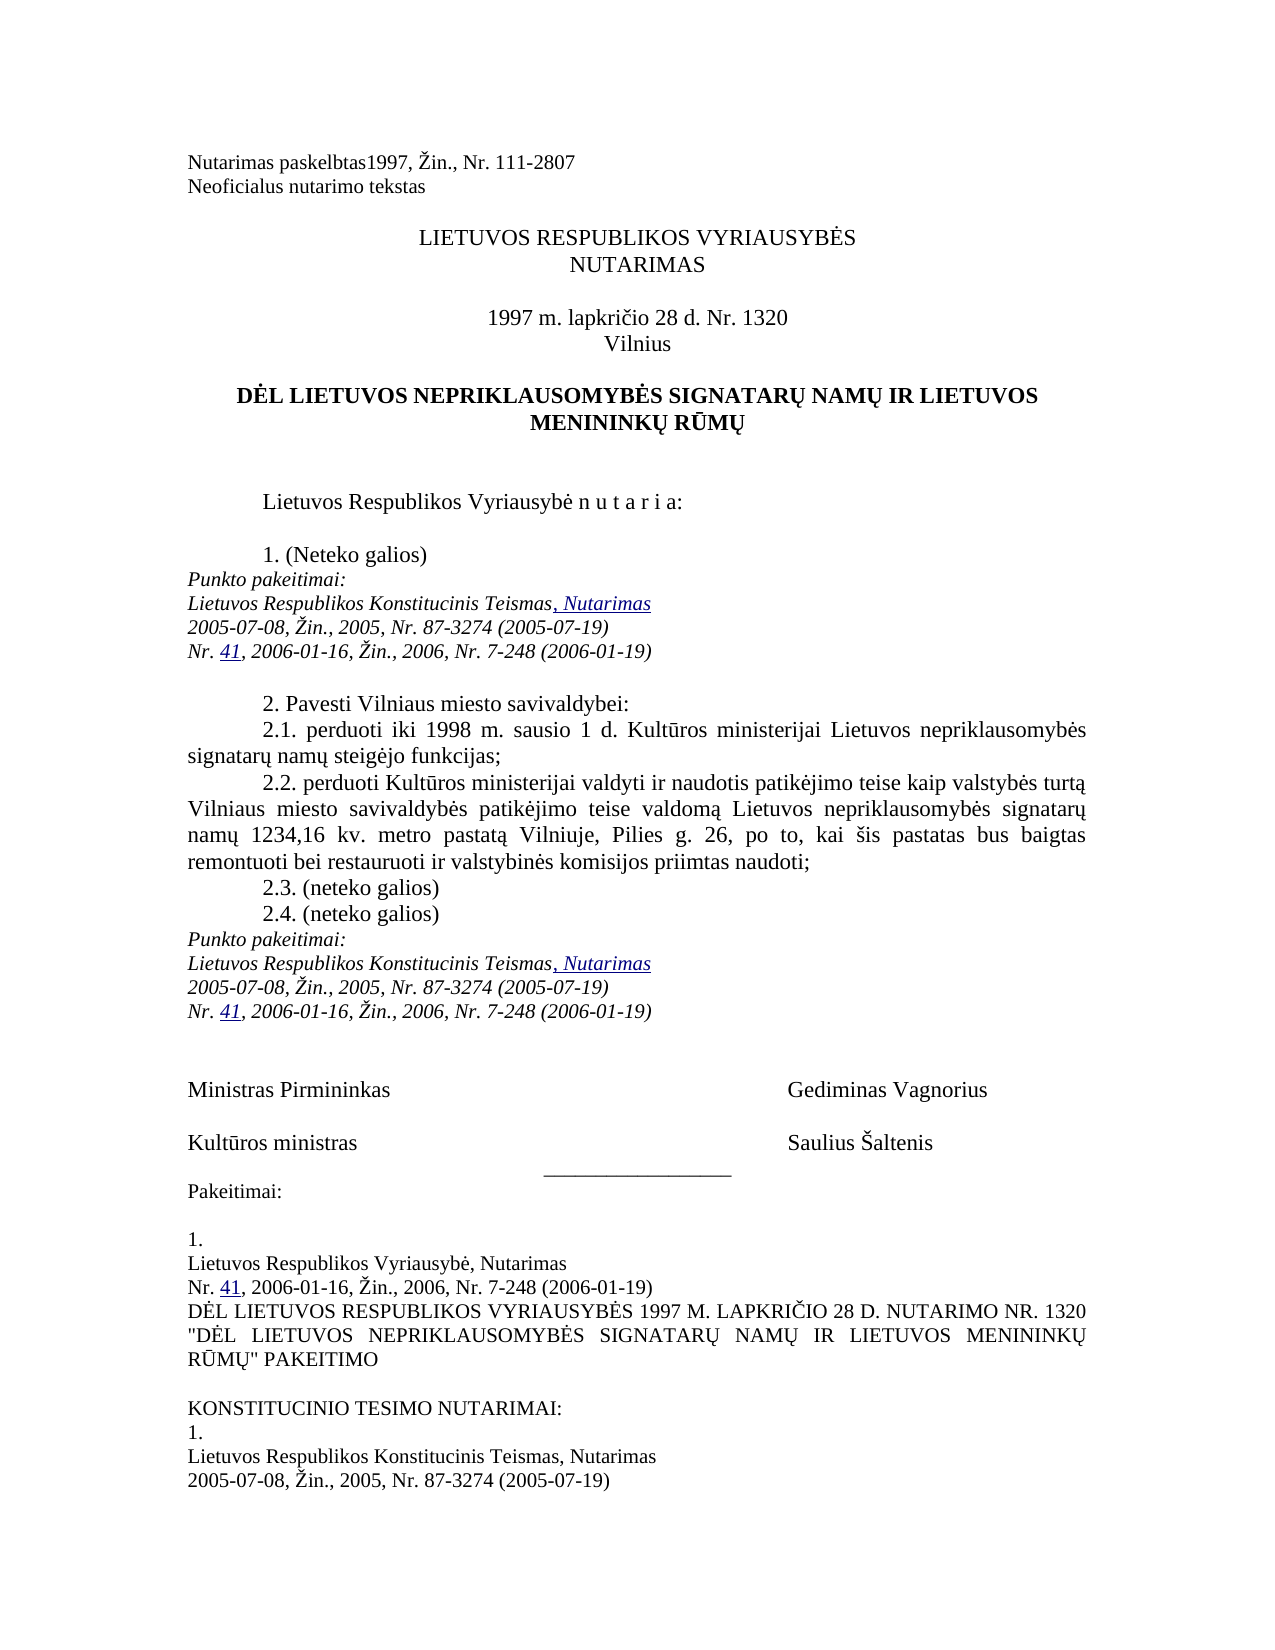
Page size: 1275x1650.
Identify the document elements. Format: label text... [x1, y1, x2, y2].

text Lietuvos Respublikos Konstitucinis Teismas, Nutarimas [187, 951, 1087, 975]
text KONSTITUCINIO TESIMO NUTARIMAI: [187, 1371, 1087, 1419]
text 2.2. perduoti Kultūros ministerijai valdyti ir naudotis patikėjimo teise kaip valstybės turtą Vilniaus miesto savivaldybės patikėjimo teise valdomą Lietuvos nepriklausomybės signatarų namų 1234,16 kv. metro pastatą Vilniuje, Pilies g. 26, po to, kai šis pastatas bus baigtas remontuoti bei restauruoti ir valstybinės komisijos priimtas naudoti; [187, 769, 1087, 874]
text Punkto pakeitimai: [187, 927, 1087, 951]
text 2005-07-08, Žin., 2005, Nr. 87-3274 (2005-07-19) [187, 975, 1087, 999]
text 1. [187, 1227, 1087, 1251]
text __________________ [187, 1155, 1087, 1179]
text 2005-07-08, Žin., 2005, Nr. 87-3274 (2005-07-19) [187, 1468, 1087, 1492]
text Pakeitimai: [187, 1179, 1087, 1203]
text 1. (Neteko galios) [187, 541, 1087, 567]
text Nr. 41, 2006-01-16, Žin., 2006, Nr. 7-248 (2006-01-19) [187, 1275, 1087, 1299]
text Nr. 41, 2006-01-16, Žin., 2006, Nr. 7-248 (2006-01-19) [187, 639, 1087, 663]
text 2.4. (neteko galios) [187, 901, 1087, 927]
text Punkto pakeitimai: [187, 567, 1087, 591]
text LIETUVOS RESPUBLIKOS VYRIAUSYBĖS [187, 224, 1087, 251]
text Lietuvos Respublikos Konstitucinis Teismas, Nutarimas [187, 591, 1087, 615]
text Kultūros ministras Saulius Šaltenis [187, 1128, 1087, 1155]
text DĖL LIETUVOS RESPUBLIKOS VYRIAUSYBĖS 1997 M. LAPKRIČIO 28 D. NUTARIMO NR. 1320 "DĖL LIETUVOS NEPRIKLAUSOMYBĖS SIGNATARŲ NAMŲ IR LIETUVOS MENININKŲ RŪMŲ" PAKEITIMO [187, 1299, 1087, 1371]
text 2.1. perduoti iki 1998 m. sausio 1 d. Kultūros ministerijai Lietuvos nepriklausomybės signatarų namų steigėjo funkcijas; [187, 716, 1087, 769]
text Neoficialus nutarimo tekstas [187, 174, 1087, 198]
text Lietuvos Respublikos Vyriausybė, Nutarimas [187, 1251, 1087, 1275]
text 2.3. (neteko galios) [187, 874, 1087, 901]
text NUTARIMAS [187, 251, 1087, 277]
text 2005-07-08, Žin., 2005, Nr. 87-3274 (2005-07-19) [187, 615, 1087, 639]
text Ministras Pirmininkas Gediminas Vagnorius [187, 1076, 1087, 1102]
text 1. [187, 1419, 1087, 1444]
text Nutarimas paskelbtas1997, Žin., Nr. 111-2807 [187, 150, 1087, 174]
text 2. Pavesti Vilniaus miesto savivaldybei: [187, 690, 1087, 716]
text MENININKŲ RŪMŲ [187, 409, 1087, 435]
text DĖL LIETUVOS NEPRIKLAUSOMYBĖS SIGNATARŲ NAMŲ IR LIETUVOS [187, 383, 1087, 409]
text Nr. 41, 2006-01-16, Žin., 2006, Nr. 7-248 (2006-01-19) [187, 999, 1087, 1023]
text 1997 m. lapkričio 28 d. Nr. 1320 [187, 303, 1087, 330]
text Lietuvos Respublikos Konstitucinis Teismas, Nutarimas [187, 1444, 1087, 1468]
text Lietuvos Respublikos Vyriausybė n u t a r i a: [187, 488, 1087, 514]
text Vilnius [187, 330, 1087, 356]
